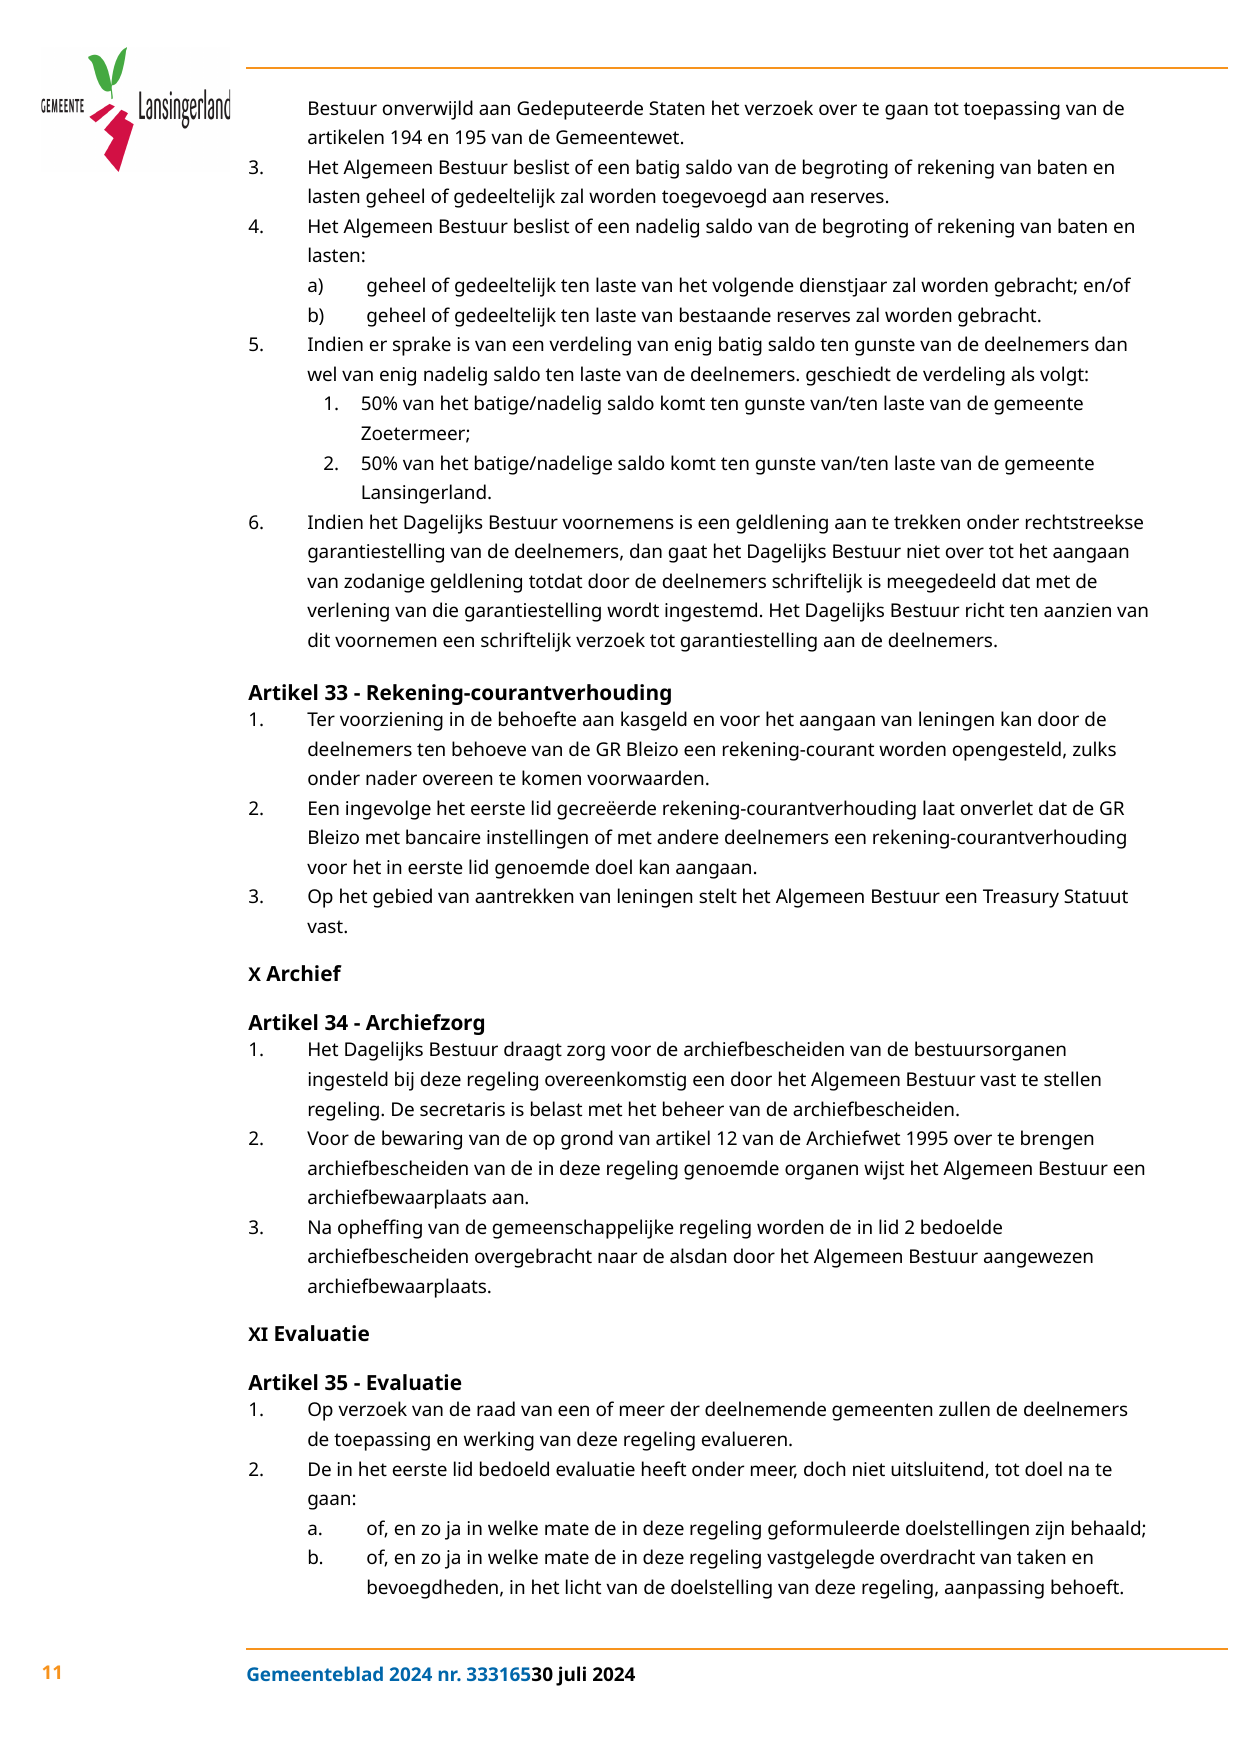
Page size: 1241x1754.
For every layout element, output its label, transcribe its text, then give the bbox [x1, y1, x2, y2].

list of, en zo ja in welke mate de in deze regeling vastgelegde overdracht van taken en bevoegdheden, in het licht van de doelstelling van deze regeling, aanpassing behoeft. [307, 1544, 1152, 1600]
list De in het eerste lid bedoeld evaluatie heeft onder meer, doch niet uitsluitend, tot doel na te gaan: [248, 1456, 1152, 1511]
list Indien er sprake is van een verdeling van enig batig saldo ten gunste van de deelnemers dan wel van enig nadelig saldo ten laste van de deelnemers. geschiedt de verdeling als volgt: [248, 331, 1152, 387]
list geheel of gedeeltelijk ten laste van bestaande reserves zal worden gebracht. [307, 302, 1152, 328]
text X Archief [248, 959, 1152, 987]
text Artikel 33 - Rekening-courantverhouding [248, 678, 1152, 706]
picture [41, 47, 231, 172]
list Na opheffing van de gemeenschappelijke regeling worden de in lid 2 bedoelde archiefbescheiden overgebracht naar de alsdan door het Algemeen Bestuur aangewezen archiefbewaarplaats. [248, 1214, 1152, 1299]
list Op het gebied van aantrekken van leningen stelt het Algemeen Bestuur een Treasury Statuut vast. [248, 884, 1152, 939]
text Artikel 35 - Evaluatie [248, 1368, 1152, 1397]
list Indien het Dagelijks Bestuur voornemens is een geldlening aan te trekken onder rechtstreekse garantiestelling van de deelnemers, dan gaat het Dagelijks Bestuur niet over tot het aangaan van zodanige geldlening totdat door de deelnemers schriftelijk is meegedeeld dat met de verlening van die garantiestelling wordt ingestemd. Het Dagelijks Bestuur richt ten aanzien van dit voornemen een schriftelijk verzoek tot garantiestelling aan de deelnemers. [248, 509, 1152, 653]
text Artikel 34 - Archiefzorg [248, 1008, 1152, 1037]
list Het Algemeen Bestuur beslist of een batig saldo van de begroting of rekening van baten en lasten geheel of gedeeltelijk zal worden toegevoegd aan reserves. [248, 154, 1152, 209]
list Voor de bewaring van de op grond van artikel 12 van de Archiefwet 1995 over te brengen archiefbescheiden van de in deze regeling genoemde organen wijst het Algemeen Bestuur een archiefbewaarplaats aan. [248, 1125, 1152, 1210]
list 50% van het batige/nadelige saldo komt ten gunste van/ten laste van de gemeente Lansingerland. [323, 450, 1152, 505]
list geheel of gedeeltelijk ten laste van het volgende dienstjaar zal worden gebracht; en/of [307, 272, 1152, 298]
list Ter voorziening in de behoefte aan kasgeld en voor het aangaan van leningen kan door de deelnemers ten behoeve van de GR Bleizo een rekening-courant worden opengesteld, zulks onder nader overeen te komen voorwaarden. [248, 706, 1152, 791]
list of, en zo ja in welke mate de in deze regeling geformuleerde doelstellingen zijn behaald; [307, 1515, 1152, 1541]
list Op verzoek van de raad van een of meer der deelnemende gemeenten zullen de deelnemers de toepassing en werking van deze regeling evalueren. [248, 1397, 1152, 1452]
list Het Algemeen Bestuur beslist of een nadelig saldo van de begroting of rekening van baten en lasten: [248, 213, 1152, 268]
list Het Dagelijks Bestuur draagt zorg voor de archiefbescheiden van de bestuursorganen ingesteld bij deze regeling overeenkomstig een door het Algemeen Bestuur vast te stellen regeling. De secretaris is belast met het beheer van de archiefbescheiden. [248, 1037, 1152, 1121]
list 50% van het batige/nadelig saldo komt ten gunste van/ten laste van de gemeente Zoetermeer; [323, 391, 1152, 446]
list Bestuur onverwijld aan Gedeputeerde Staten het verzoek over te gaan tot toepassing van de artikelen 194 en 195 van de Gemeentewet. [248, 95, 1152, 150]
list Een ingevolge het eerste lid gecreëerde rekening-courantverhouding laat onverlet dat de GR Bleizo met bancaire instellingen of met andere deelnemers een rekening-courantverhouding voor het in eerste lid genoemde doel kan aangaan. [248, 795, 1152, 880]
text XI Evaluatie [248, 1319, 1152, 1347]
